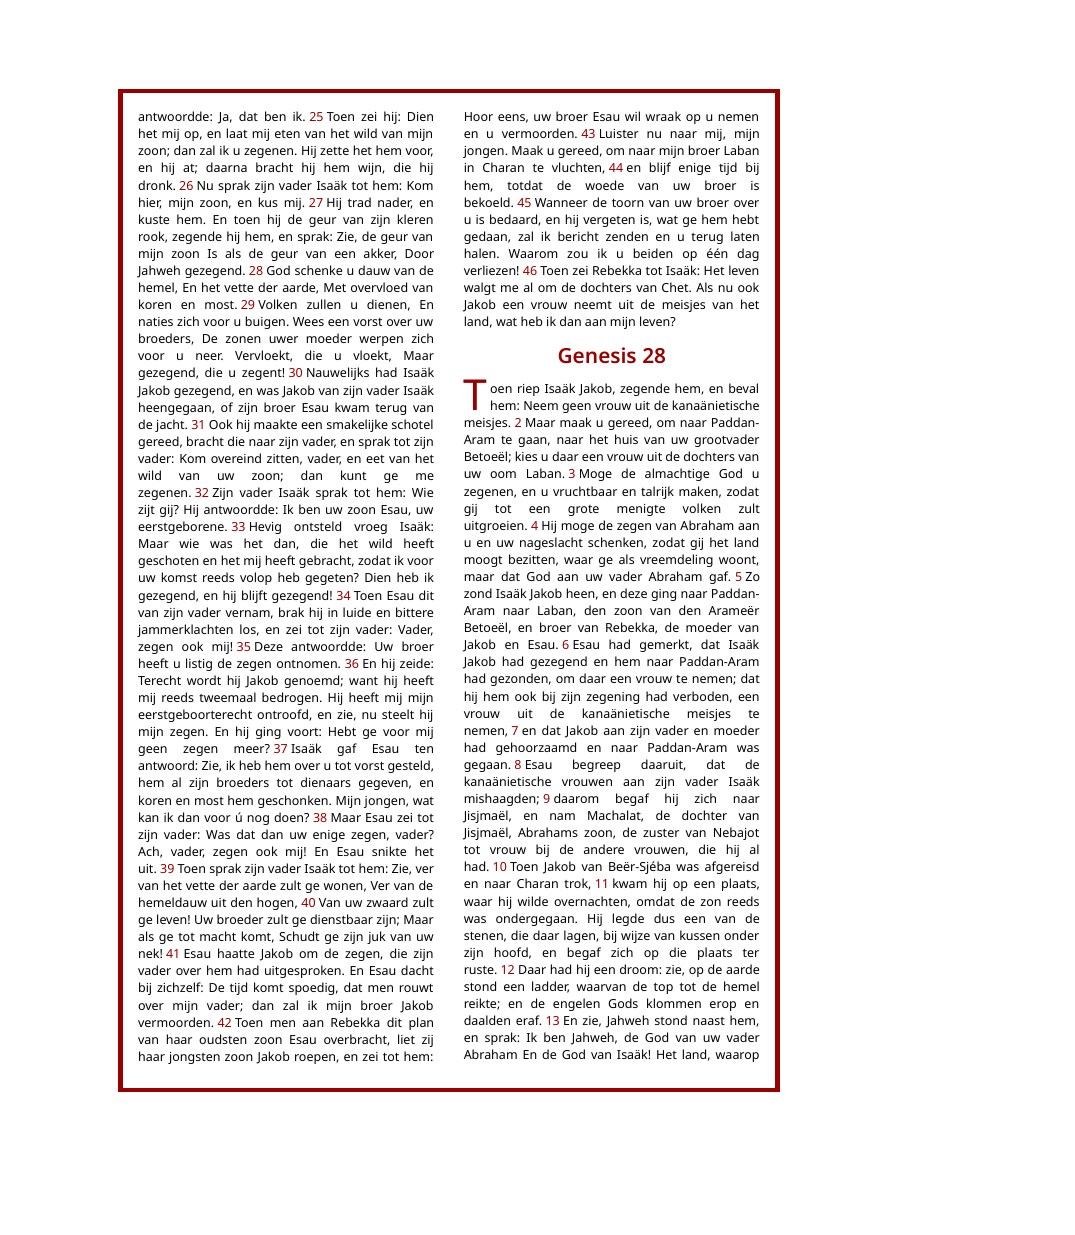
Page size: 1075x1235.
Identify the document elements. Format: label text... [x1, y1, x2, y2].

text antwoordde: Ja, dat ben ik. 25 Toen zei hij: Dien het mij op, en laat mij eten van het wild van mijn zoon; dan zal ik u zegenen. Hij zette het hem voor, en hij at; daarna bracht hij hem wijn, die hij dronk. 26 Nu sprak zijn vader Isaäk tot hem: Kom hier, mijn zoon, en kus mij. 27 Hij trad nader, en kuste hem. En toen hij de geur van zijn kleren rook, zegende hij hem, en sprak: Zie, de geur van mijn zoon Is als de geur van een akker, Door Jahweh gezegend. 28 God schenke u dauw van de hemel, En het vette der aarde, Met overvloed van koren en most. 29 Volken zullen u dienen, En naties zich voor u buigen. Wees een vorst over uw broeders, De zonen uwer moeder werpen zich voor u neer. Vervloekt, die u vloekt, Maar gezegend, die u zegent! 30 Nauwelijks had Isaäk Jakob gezegend, en was Jakob van zijn vader Isaäk heengegaan, of zijn broer Esau kwam terug van de jacht. 31 Ook hij maakte een smakelijke schotel gereed, bracht die naar zijn vader, en sprak tot zijn vader: Kom overeind zitten, vader, en eet van het wild van uw zoon; dan kunt ge me zegenen. 32 Zijn vader Isaäk sprak tot hem: Wie zijt gij? Hij antwoordde: Ik ben uw zoon Esau, uw eerstgeborene. 33 Hevig ontsteld vroeg Isaäk: Maar wie was het dan, die het wild heeft geschoten en het mij heeft gebracht, zodat ik voor uw komst reeds volop heb gegeten? Dien heb ik gezegend, en hij blijft gezegend! 34 Toen Esau dit van zijn vader vernam, brak hij in luide en bittere jammerklachten los, en zei tot zijn vader: Vader, zegen ook mij! 35 Deze antwoordde: Uw broer heeft u listig de zegen ontnomen. 36 En hij zeide: Terecht wordt hij Jakob genoemd; want hij heeft mij reeds tweemaal bedrogen. Hij heeft mij mijn eerstgeboorterecht ontroofd, en zie, nu steelt hij mijn zegen. En hij ging voort: Hebt ge voor mij geen zegen meer? 37 Isaäk gaf Esau ten antwoord: Zie, ik heb hem over u tot vorst gesteld, hem al zijn broeders tot dienaars gegeven, en koren en most hem geschonken. Mijn jongen, wat kan ik dan voor ú nog doen? 38 Maar Esau zei tot zijn vader: Was dat dan uw enige zegen, vader? Ach, vader, zegen ook mij! En Esau snikte het uit. 39 Toen sprak zijn vader Isaäk tot hem: Zie, ver van het vette der aarde zult ge wonen, Ver van de hemeldauw uit den hogen, 40 Van uw zwaard zult ge leven! Uw broeder zult ge dienstbaar zijn; Maar als ge tot macht komt, Schudt ge zijn juk van uw nek! 41 Esau haatte Jakob om de zegen, die zijn vader over hem had uitgesproken. En Esau dacht bij zichzelf: De tijd komt spoedig, dat men rouwt over mijn vader; dan zal ik mijn broer Jakob vermoorden. 42 Toen men aan Rebekka dit plan van haar oudsten zoon Esau overbracht, liet zij haar jongsten zoon Jakob roepen, en zei tot hem: [138, 108, 434, 1065]
text Toen riep Isaäk Jakob, zegende hem, en beval hem: Neem geen vrouw uit de kanaänietische meisjes. 2 Maar maak u gereed, om naar Paddan-Aram te gaan, naar het huis van uw grootvader Betoeël; kies u daar een vrouw uit de dochters van uw oom Laban. 3 Moge de almachtige God u zegenen, en u vruchtbaar en talrijk maken, zodat gij tot een grote menigte volken zult uitgroeien. 4 Hij moge de zegen van Abraham aan u en uw nageslacht schenken, zodat gij het land moogt bezitten, waar ge als vreemdeling woont, maar dat God aan uw vader Abraham gaf. 5 Zo zond Isaäk Jakob heen, en deze ging naar Paddan-Aram naar Laban, den zoon van den Arameër Betoeël, en broer van Rebekka, de moeder van Jakob en Esau. 6 Esau had gemerkt, dat Isaäk Jakob had gezegend en hem naar Paddan-Aram had gezonden, om daar een vrouw te nemen; dat hij hem ook bij zijn zegening had verboden, een vrouw uit de kanaänietische meisjes te nemen, 7 en dat Jakob aan zijn vader en moeder had gehoorzaamd en naar Paddan-Aram was gegaan. 8 Esau begreep daaruit, dat de kanaänietische vrouwen aan zijn vader Isaäk mishaagden; 9 daarom begaf hij zich naar Jisjmaël, en nam Machalat, de dochter van Jisjmaël, Abrahams zoon, de zuster van Nebajot tot vrouw bij de andere vrouwen, die hij al had. 10 Toen Jakob van Beër-Sjéba was afgereisd en naar Charan trok, 11 kwam hij op een plaats, waar hij wilde overnachten, omdat de zon reeds was ondergegaan. Hij legde dus een van de stenen, die daar lagen, bij wijze van kussen onder zijn hoofd, en begaf zich op die plaats ter ruste. 12 Daar had hij een droom: zie, op de aarde stond een ladder, waarvan de top tot de hemel reikte; en de engelen Gods klommen erop en daalden eraf. 13 En zie, Jahweh stond naast hem, en sprak: Ik ben Jahweh, de God van uw vader Abraham En de God van Isaäk! Het land, waarop [463, 380, 760, 1063]
text Hoor eens, uw broer Esau wil wraak op u nemen en u vermoorden. 43 Luister nu naar mij, mijn jongen. Maak u gereed, om naar mijn broer Laban in Charan te vluchten, 44 en blijf enige tijd bij hem, totdat de woede van uw broer is bekoeld. 45 Wanneer de toorn van uw broer over u is bedaard, en hij vergeten is, wat ge hem hebt gedaan, zal ik bericht zenden en u terug laten halen. Waarom zou ik u beiden op één dag verliezen! 46 Toen zei Rebekka tot Isaäk: Het leven walgt me al om de dochters van Chet. Als nu ook Jakob een vrouw neemt uit de meisjes van het land, wat heb ik dan aan mijn leven? [463, 108, 760, 330]
subtitle Genesis 28 [463, 341, 760, 369]
